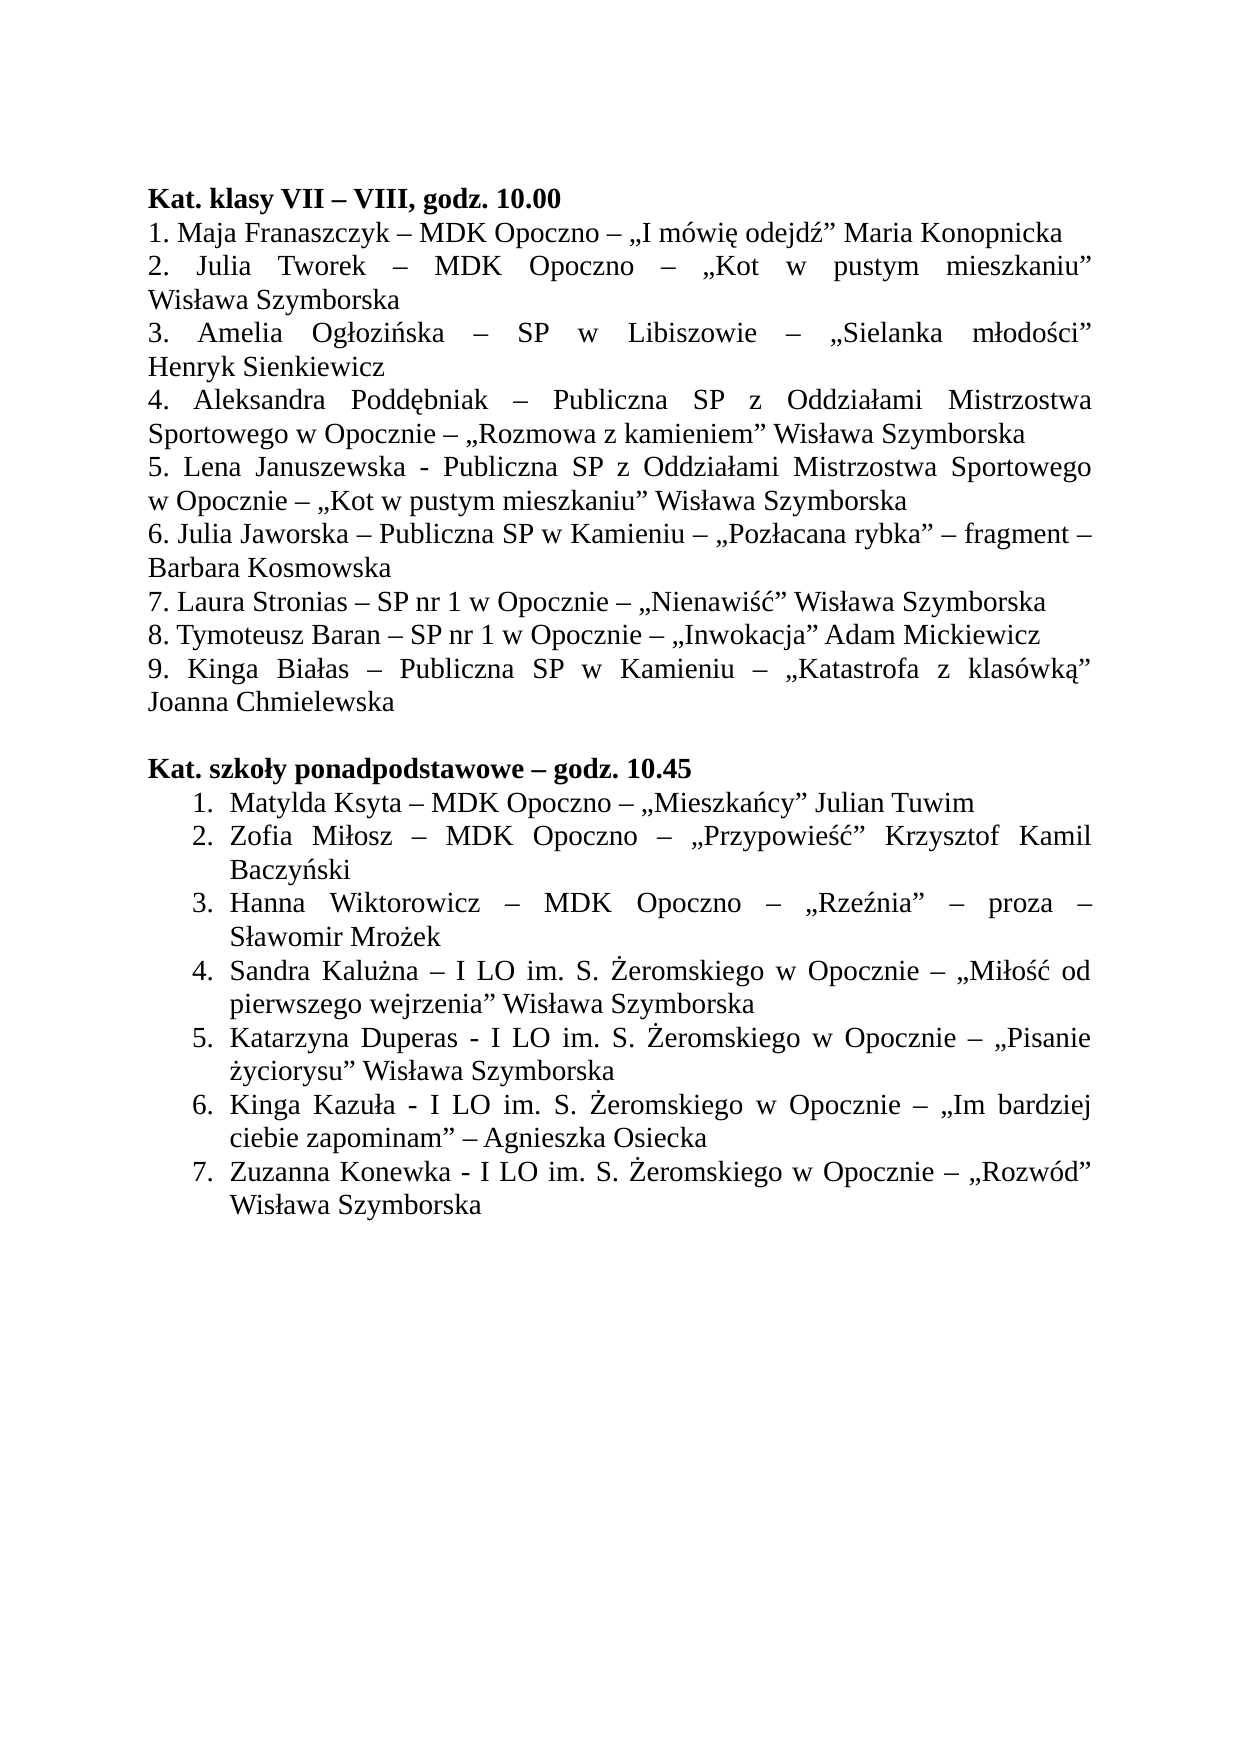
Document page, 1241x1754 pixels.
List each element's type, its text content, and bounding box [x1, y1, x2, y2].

list Matylda Ksyta – MDK Opoczno – „Mieszkańcy” Julian Tuwim [192, 785, 1093, 818]
list 2. Julia Tworek – MDK Opoczno – „Kot w pustym mieszkaniu” Wisława Szymborska [148, 248, 1093, 315]
text Kat. szkoły ponadpodstawowe – godz. 10.45 [148, 751, 1093, 785]
list 3. Amelia Ogłozińska – SP w Libiszowie – „Sielanka młodości” Henryk Sienkiewicz [148, 315, 1093, 382]
text 6. Julia Jaworska – Publiczna SP w Kamieniu – „Pozłacana rybka” – fragment – Barbara Kosmowska [148, 517, 1093, 584]
list Kinga Kazuła - I LO im. S. Żeromskiego w Opocznie – „Im bardziej ciebie zapominam” – Agnieszka Osiecka [192, 1087, 1093, 1154]
list Kat. klasy VII – VIII, godz. 10.00 [148, 181, 1093, 215]
list Hanna Wiktorowicz – MDK Opoczno – „Rzeźnia” – proza – Sławomir Mrożek [192, 886, 1093, 953]
list 1. Maja Franaszczyk – MDK Opoczno – „I mówię odejdź” Maria Konopnicka [148, 215, 1093, 248]
list Zofia Miłosz – MDK Opoczno – „Przypowieść” Krzysztof Kamil Baczyński [192, 818, 1093, 886]
text 5. Lena Januszewska - Publiczna SP z Oddziałami Mistrzostwa Sportowego w Opocznie – „Kot w pustym mieszkaniu” Wisława Szymborska [148, 449, 1093, 517]
list 4. Aleksandra Poddębniak – Publiczna SP z Oddziałami Mistrzostwa Sportowego w Opocznie – „Rozmowa z kamieniem” Wisława Szymborska [148, 382, 1093, 449]
text 8. Tymoteusz Baran – SP nr 1 w Opocznie – „Inwokacja” Adam Mickiewicz [148, 617, 1093, 651]
list Sandra Kalużna – I LO im. S. Żeromskiego w Opocznie – „Miłość od pierwszego wejrzenia” Wisława Szymborska [192, 953, 1093, 1020]
list Zuzanna Konewka - I LO im. S. Żeromskiego w Opocznie – „Rozwód” Wisława Szymborska [192, 1154, 1093, 1221]
text 7. Laura Stronias – SP nr 1 w Opocznie – „Nienawiść” Wisława Szymborska [148, 584, 1093, 617]
list Katarzyna Duperas - I LO im. S. Żeromskiego w Opocznie – „Pisanie życiorysu” Wisława Szymborska [192, 1020, 1093, 1087]
text 9. Kinga Białas – Publiczna SP w Kamieniu – „Katastrofa z klasówką” Joanna Chmielewska [148, 651, 1093, 718]
